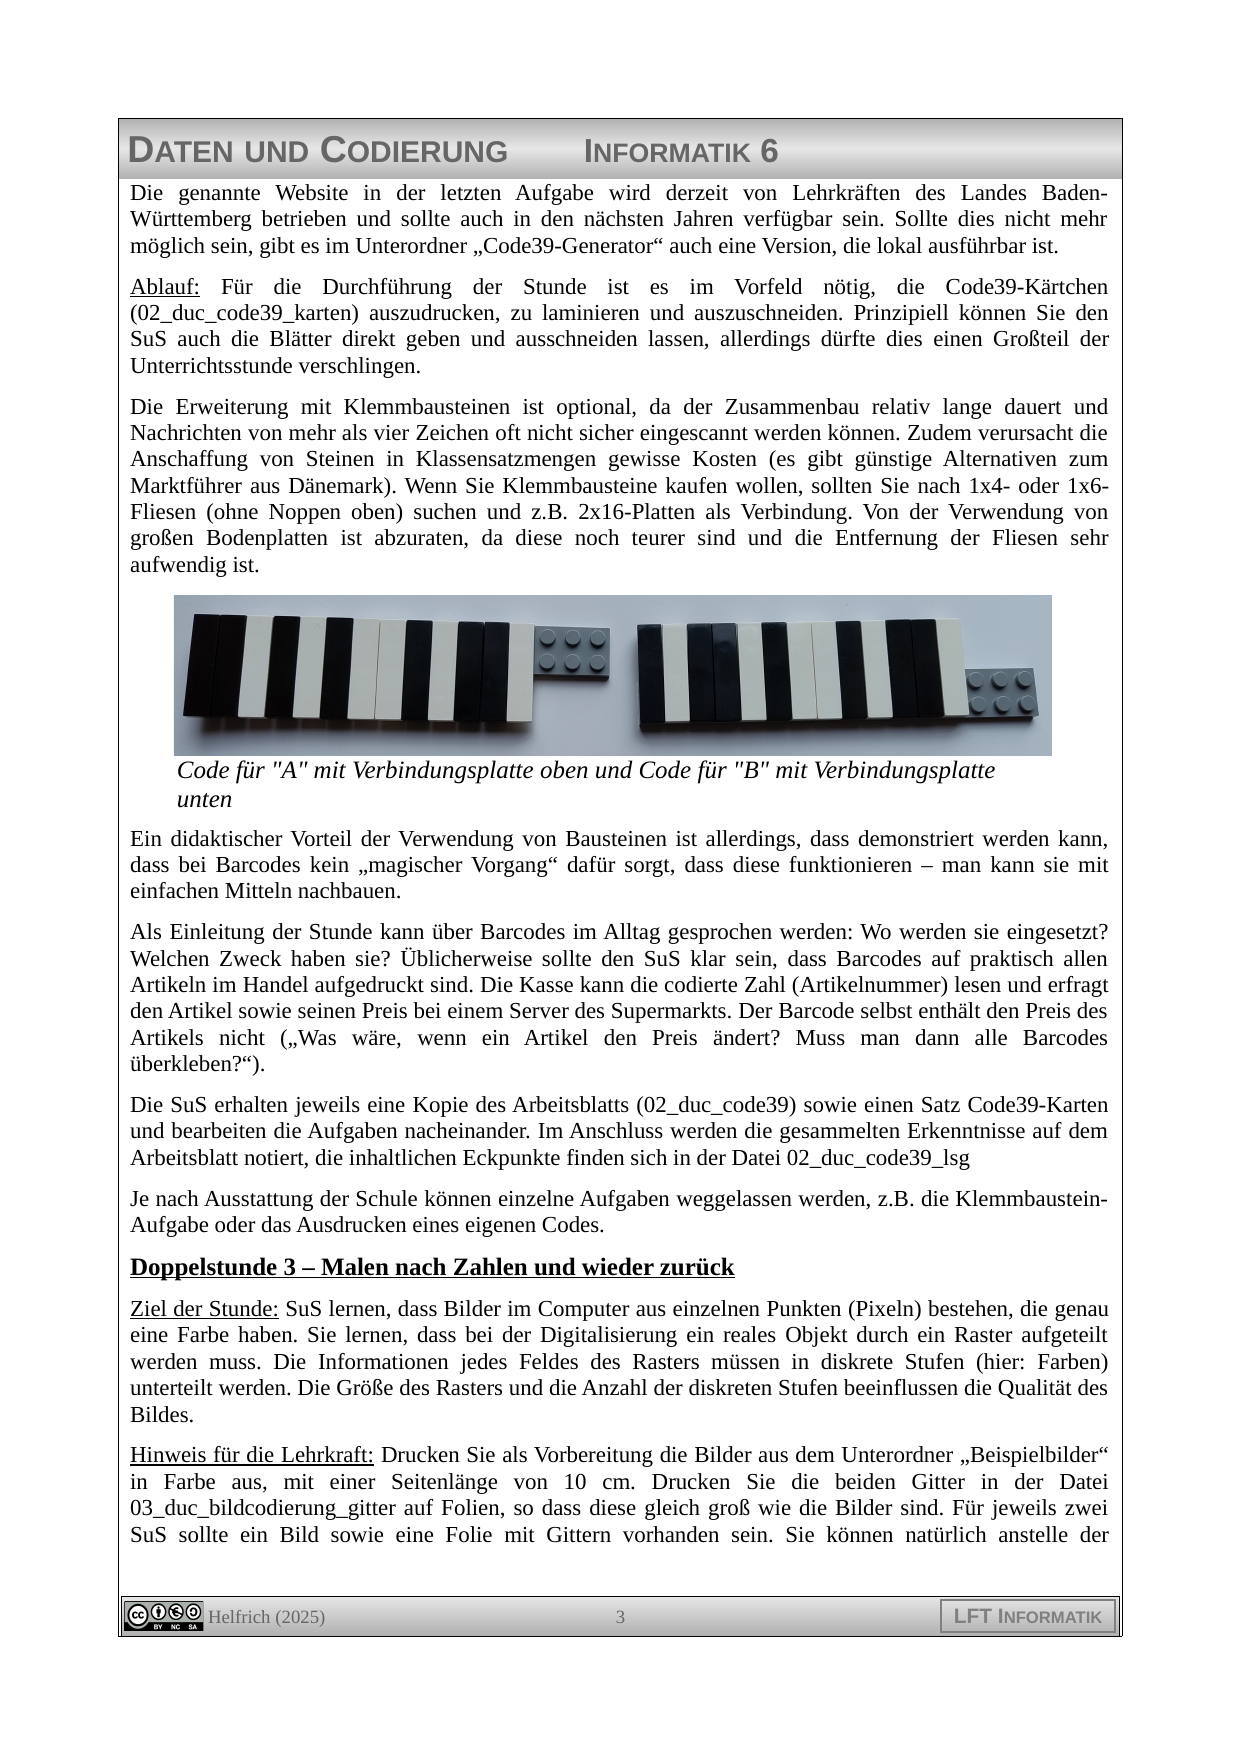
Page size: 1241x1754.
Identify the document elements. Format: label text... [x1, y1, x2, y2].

picture [173, 638, 1052, 682]
picture [124, 1601, 204, 1631]
text Je nach Ausstattung der Schule können einzelne Aufgaben weggelassen werden, z.B. die Klemmbaustein-Aufgabe oder das Ausdrucken eines eigenen Codes. [130, 1184, 1110, 1237]
text Als Einleitung der Stunde kann über Barcodes im Alltag gesprochen werden: Wo werden sie eingesetzt? Welchen Zweck haben sie? Üblicherweise sollte den SuS klar sein, dass Barcodes auf praktisch allen Artikeln im Handel aufgedruckt sind. Die Kasse kann die codierte Zahl (Artikelnummer) lesen und erfragt den Artikel sowie seinen Preis bei einem Server des Supermarkts. Der Barcode selbst enthält den Preis des Artikels nicht („Was wäre, wenn ein Artikel den Preis ändert? Muss man dann alle Barcodes überkleben?“). [130, 918, 1110, 1076]
text Code für "A" mit Verbindungsplatte oben und Code für "B" mit Verbindungsplatte unten [177, 682, 1049, 813]
text Ziel der Stunde: SuS lernen, dass Bilder im Computer aus einzelnen Punkten (Pixeln) bestehen, die genau eine Farbe haben. Sie lernen, dass bei der Digitalisierung ein reales Objekt durch ein Raster aufgeteilt werden muss. Die Informationen jedes Feldes des Rasters müssen in diskrete Stufen (hier: Farben) unterteilt werden. Die Größe des Rasters und die Anzahl der diskreten Stufen beeinflussen die Qualität des Bildes. [130, 1295, 1110, 1427]
text Hinweis für die Lehrkraft: Drucken Sie als Vorbereitung die Bilder aus dem Unterordner „Beispielbilder“ in Farbe aus, mit einer Seitenlänge von 10 cm. Drucken Sie die beiden Gitter in der Datei 03_duc_bildcodierung_gitter auf Folien, so dass diese gleich groß wie die Bilder sind. Für jeweils zwei SuS sollte ein Bild sowie eine Folie mit Gittern vorhanden sein. Sie können natürlich anstelle der [130, 1442, 1110, 1547]
text Doppelstunde 3 – Malen nach Zahlen und wieder zurück [130, 1252, 1110, 1281]
text Die genannte Website in der letzten Aufgabe wird derzeit von Lehrkräften des Landes Baden-Württemberg betrieben und sollte auch in den nächsten Jahren verfügbar sein. Sollte dies nicht mehr möglich sein, gibt es im Unterordner „Code39-Generator“ auch eine Version, die lokal ausführbar ist. [130, 179, 1110, 258]
text Ein didaktischer Vorteil der Verwendung von Bausteinen ist allerdings, dass demonstriert werden kann, dass bei Barcodes kein „magischer Vorgang“ dafür sorgt, dass diese funktionieren – man kann sie mit einfachen Mitteln nachbauen. [130, 583, 1110, 904]
text Die SuS erhalten jeweils eine Kopie des Arbeitsblatts (02_duc_code39) sowie einen Satz Code39-Karten und bearbeiten die Aufgaben nacheinander. Im Anschluss werden die gesammelten Erkenntnisse auf dem Arbeitsblatt notiert, die inhaltlichen Eckpunkte finden sich in der Datei 02_duc_code39_lsg [130, 1091, 1110, 1170]
text [177, 596, 1049, 638]
text Ablauf: Für die Durchführung der Stunde ist es im Vorfeld nötig, die Code39-Kärtchen (02_duc_code39_karten) auszudrucken, zu laminieren und auszuschneiden. Prinzipiell können Sie den SuS auch die Blätter direkt geben und ausschneiden lassen, allerdings dürfte dies einen Großteil der Unterrichtsstunde verschlingen. [130, 273, 1110, 378]
text Die Erweiterung mit Klemmbausteinen ist optional, da der Zusammenbau relativ lange dauert und Nachrichten von mehr als vier Zeichen oft nicht sicher eingescannt werden können. Zudem verursacht die Anschaffung von Steinen in Klassensatzmengen gewisse Kosten (es gibt günstige Alternativen zum Marktführer aus Dänemark). Wenn Sie Klemmbausteine kaufen wollen, sollten Sie nach 1x4- oder 1x6-Fliesen (ohne Noppen oben) suchen und z.B. 2x16-Platten als Verbindung. Von der Verwendung von großen Bodenplatten ist abzuraten, da diese noch teurer sind und die Entfernung der Fliesen sehr aufwendig ist. [130, 393, 1110, 577]
